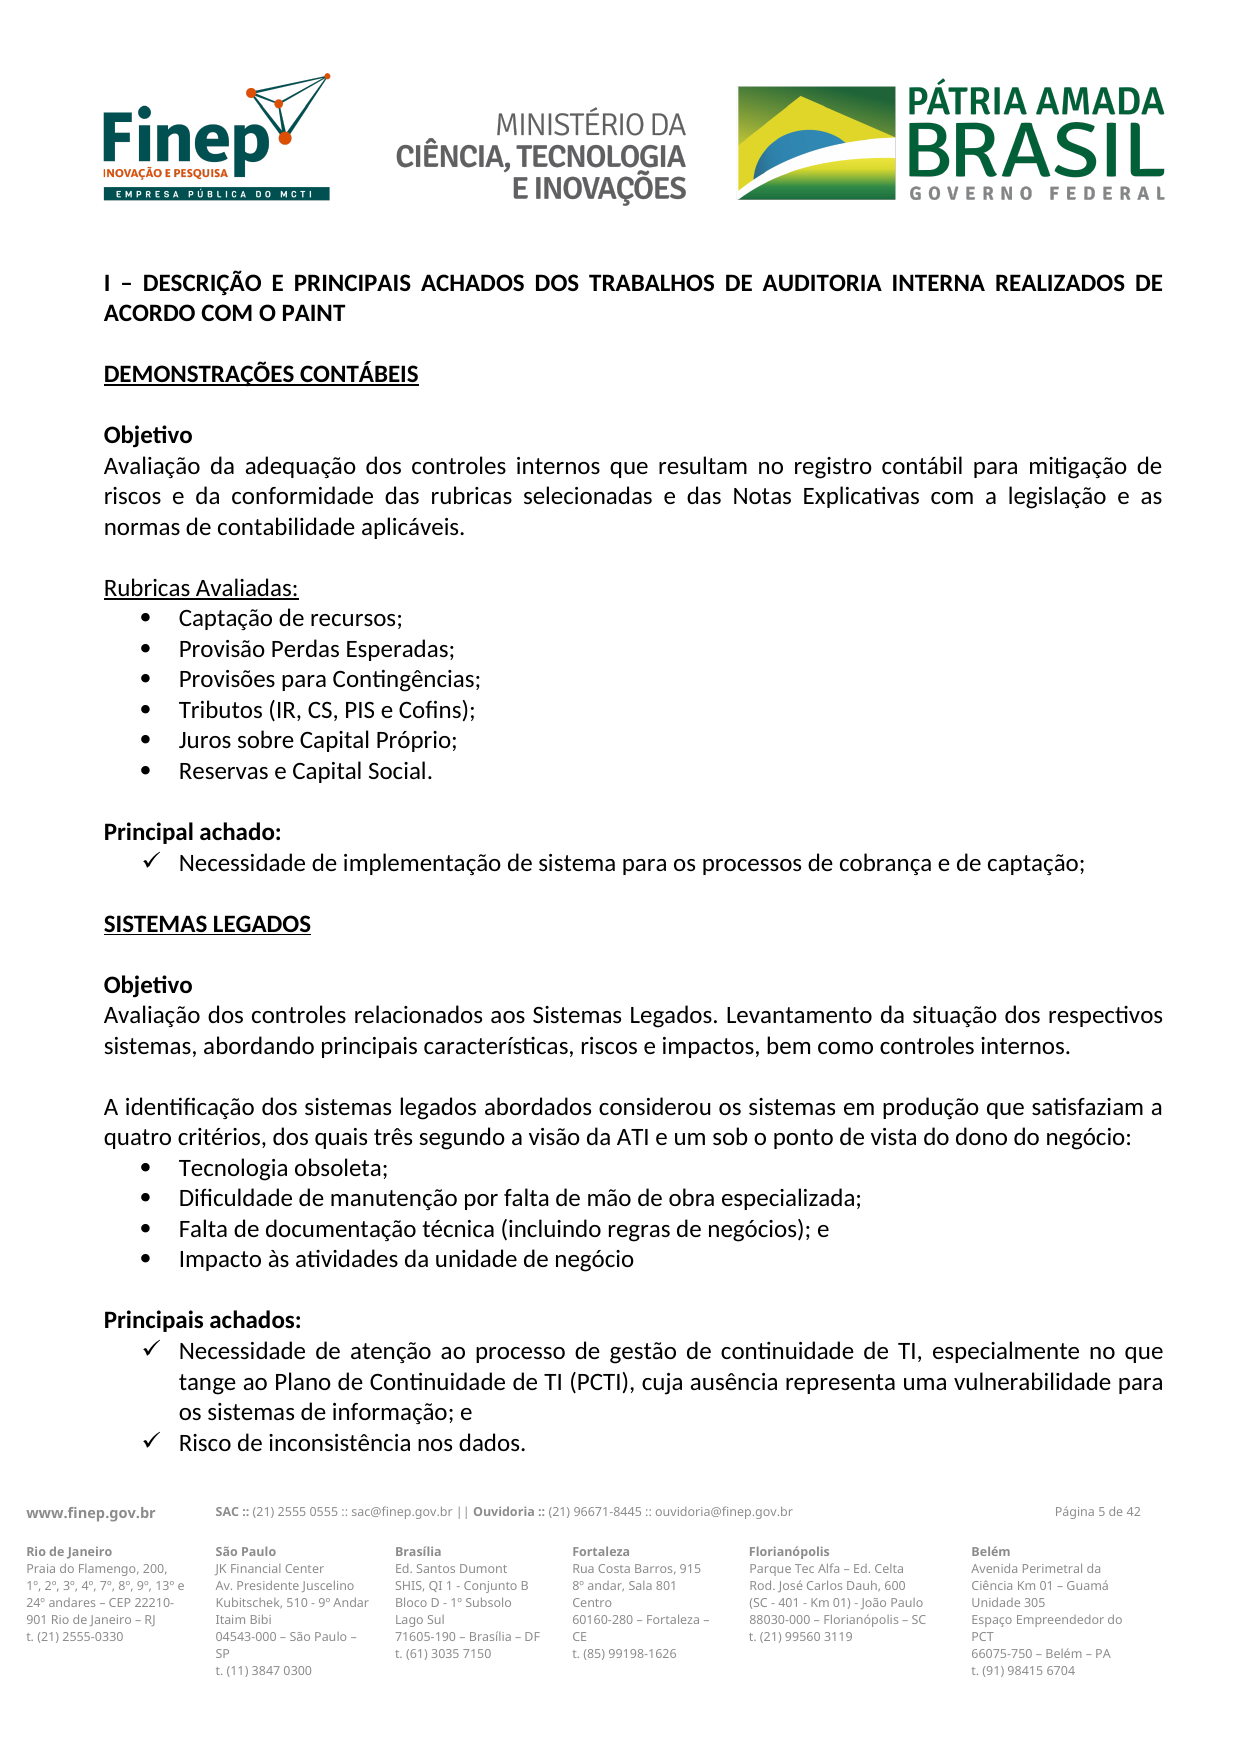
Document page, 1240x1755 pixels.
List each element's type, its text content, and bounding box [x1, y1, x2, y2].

text Avaliação da adequação dos controles internos que resultam no registro contábil para mitigação de riscos e da conformidade das rubricas selecionadas e das Notas Explicativas com a legislação e as normas de contabilidade aplicáveis. [103, 450, 1164, 542]
text A identificação dos sistemas legados abordados considerou os sistemas em produção que satisfaziam a quatro critérios, dos quais três segundo a visão da ATI e um sob o ponto de vista do dono do negócio: [103, 1091, 1164, 1152]
text Objetivo [103, 419, 1164, 450]
list Provisão Perdas Esperadas; [141, 633, 1164, 664]
text DEMONSTRAÇÕES CONTÁBEIS [103, 358, 1164, 389]
text SISTEMAS LEGADOS [103, 908, 1164, 938]
list Juros sobre Capital Próprio; [141, 725, 1164, 755]
list Provisões para Contingências; [141, 664, 1164, 694]
list Dificuldade de manutenção por falta de mão de obra especializada; [141, 1182, 1164, 1213]
list Tributos (IR, CS, PIS e Cofins); [141, 694, 1164, 725]
text Objetivo [103, 969, 1164, 999]
text Principais achados: [103, 1304, 1164, 1335]
list Impacto às atividades da unidade de negócio [141, 1243, 1164, 1274]
list Tecnologia obsoleta; [141, 1152, 1164, 1182]
text I – DESCRIÇÃO E PRINCIPAIS ACHADOS DOS TRABALHOS DE AUDITORIA INTERNA REALIZADOS DE ACORDO COM O PAINT [103, 267, 1164, 328]
text Avaliação dos controles relacionados aos Sistemas Legados. Levantamento da situação dos respectivos sistemas, abordando principais características, riscos e impactos, bem como controles internos. [103, 999, 1164, 1060]
list Captação de recursos; [141, 603, 1164, 633]
list Necessidade de atenção ao processo de gestão de continuidade de TI, especialmente no que tange ao Plano de Continuidade de TI (PCTI), cuja ausência representa uma vulnerabilidade para os sistemas de informação; e [141, 1335, 1164, 1427]
list Necessidade de implementação de sistema para os processos de cobrança e de captação; [141, 847, 1164, 877]
list Reservas e Capital Social. [141, 755, 1164, 786]
list Risco de inconsistência nos dados. [141, 1427, 1164, 1457]
text Principal achado: [103, 816, 1164, 847]
text Rubricas Avaliadas: [103, 572, 1164, 603]
list Falta de documentação técnica (incluindo regras de negócios); e [141, 1213, 1164, 1243]
